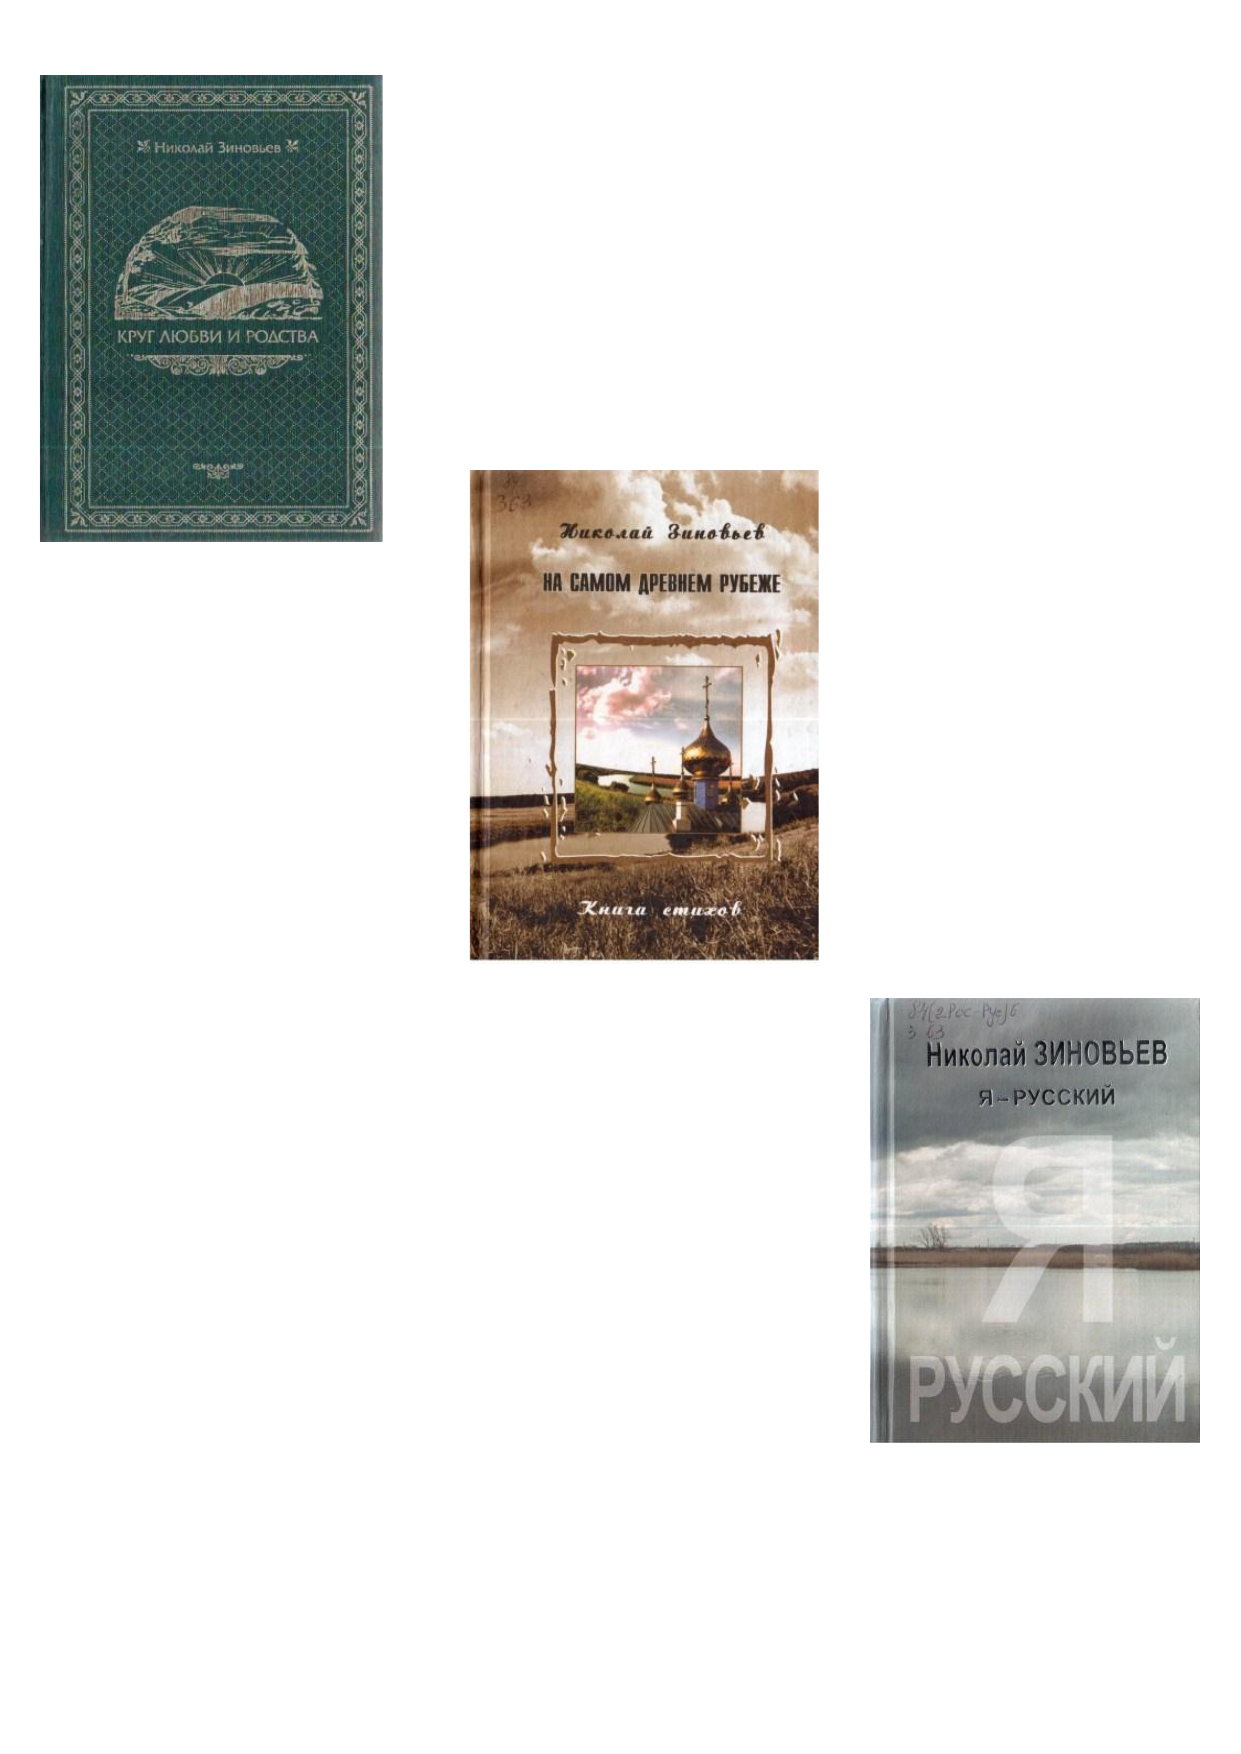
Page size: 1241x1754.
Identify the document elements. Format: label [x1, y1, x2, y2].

picture [870, 998, 1200, 1443]
picture [469, 470, 819, 964]
picture [39, 75, 383, 542]
